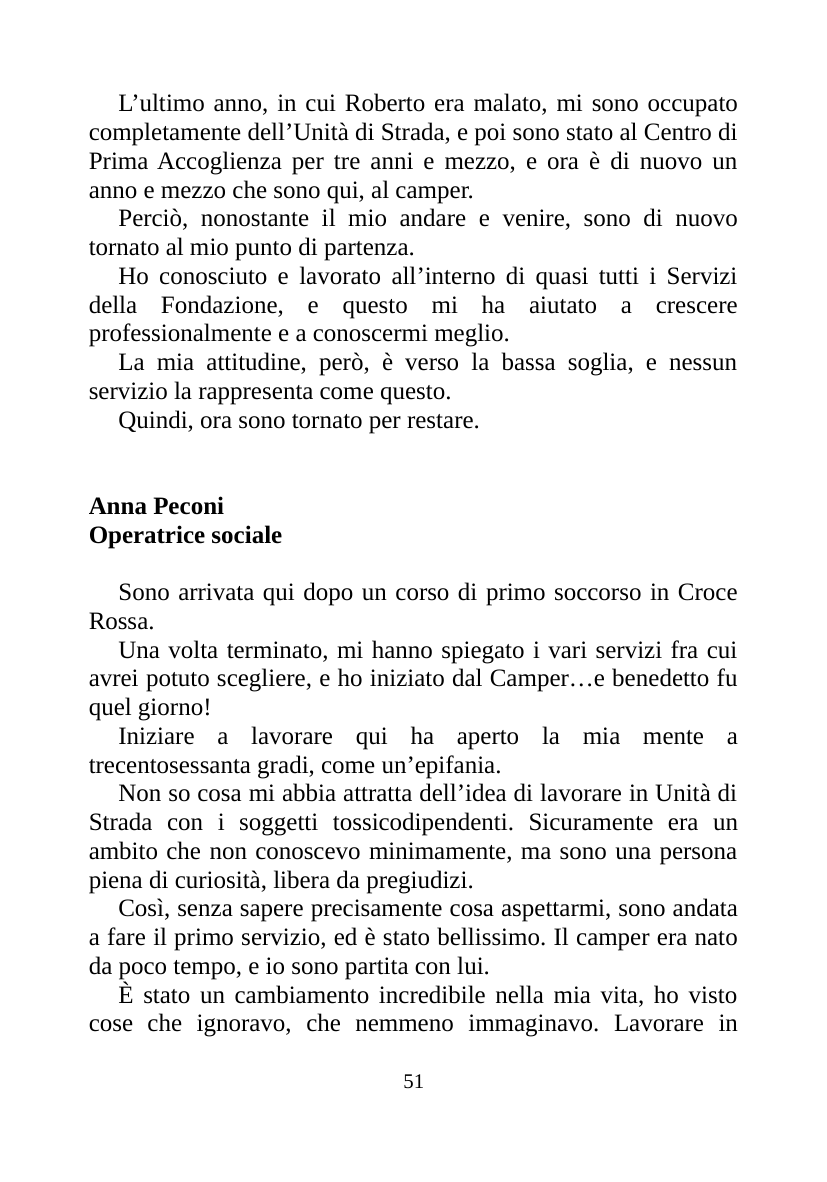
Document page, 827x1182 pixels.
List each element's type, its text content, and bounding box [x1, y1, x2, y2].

text Quindi, ora sono tornato per restare. [88, 405, 738, 433]
subtitle Operatrice sociale [88, 520, 738, 548]
text La mia attitudine, però, è verso la bassa soglia, e nessun servizio la rappresenta come questo. [88, 347, 738, 405]
text Iniziare a lavorare qui ha aperto la mia mente a trecentosessanta gradi, come un’epifania. [88, 721, 738, 778]
text Ho conosciuto e lavorato all’interno di quasi tutti i Servizi della Fondazione, e questo mi ha aiutato a crescere professionalmente e a conoscermi meglio. [88, 261, 738, 347]
text L’ultimo anno, in cui Roberto era malato, mi sono occupato completamente dell’Unità di Strada, e poi sono stato al Centro di Prima Accoglienza per tre anni e mezzo, e ora è di nuovo un anno e mezzo che sono qui, al camper. [88, 88, 738, 203]
text Così, senza sapere precisamente cosa aspettarmi, sono andata a fare il primo servizio, ed è stato bellissimo. Il camper era nato da poco tempo, e io sono partita con lui. [88, 893, 738, 980]
text Non so cosa mi abbia attratta dell’idea di lavorare in Unità di Strada con i soggetti tossicodipendenti. Sicuramente era un ambito che non conoscevo minimamente, ma sono una persona piena di curiosità, libera da pregiudizi. [88, 778, 738, 893]
text È stato un cambiamento incredibile nella mia vita, ho visto cose che ignoravo, che nemmeno immaginavo. Lavorare in [88, 980, 738, 1037]
subtitle Anna Peconi [88, 491, 738, 520]
text Sono arrivata qui dopo un corso di primo soccorso in Croce Rossa. [88, 577, 738, 635]
text Perciò, nonostante il mio andare e venire, sono di nuovo tornato al mio punto di partenza. [88, 203, 738, 261]
text Una volta terminato, mi hanno spiegato i vari servizi fra cui avrei potuto scegliere, e ho iniziato dal Camper…e benedetto fu quel giorno! [88, 635, 738, 721]
